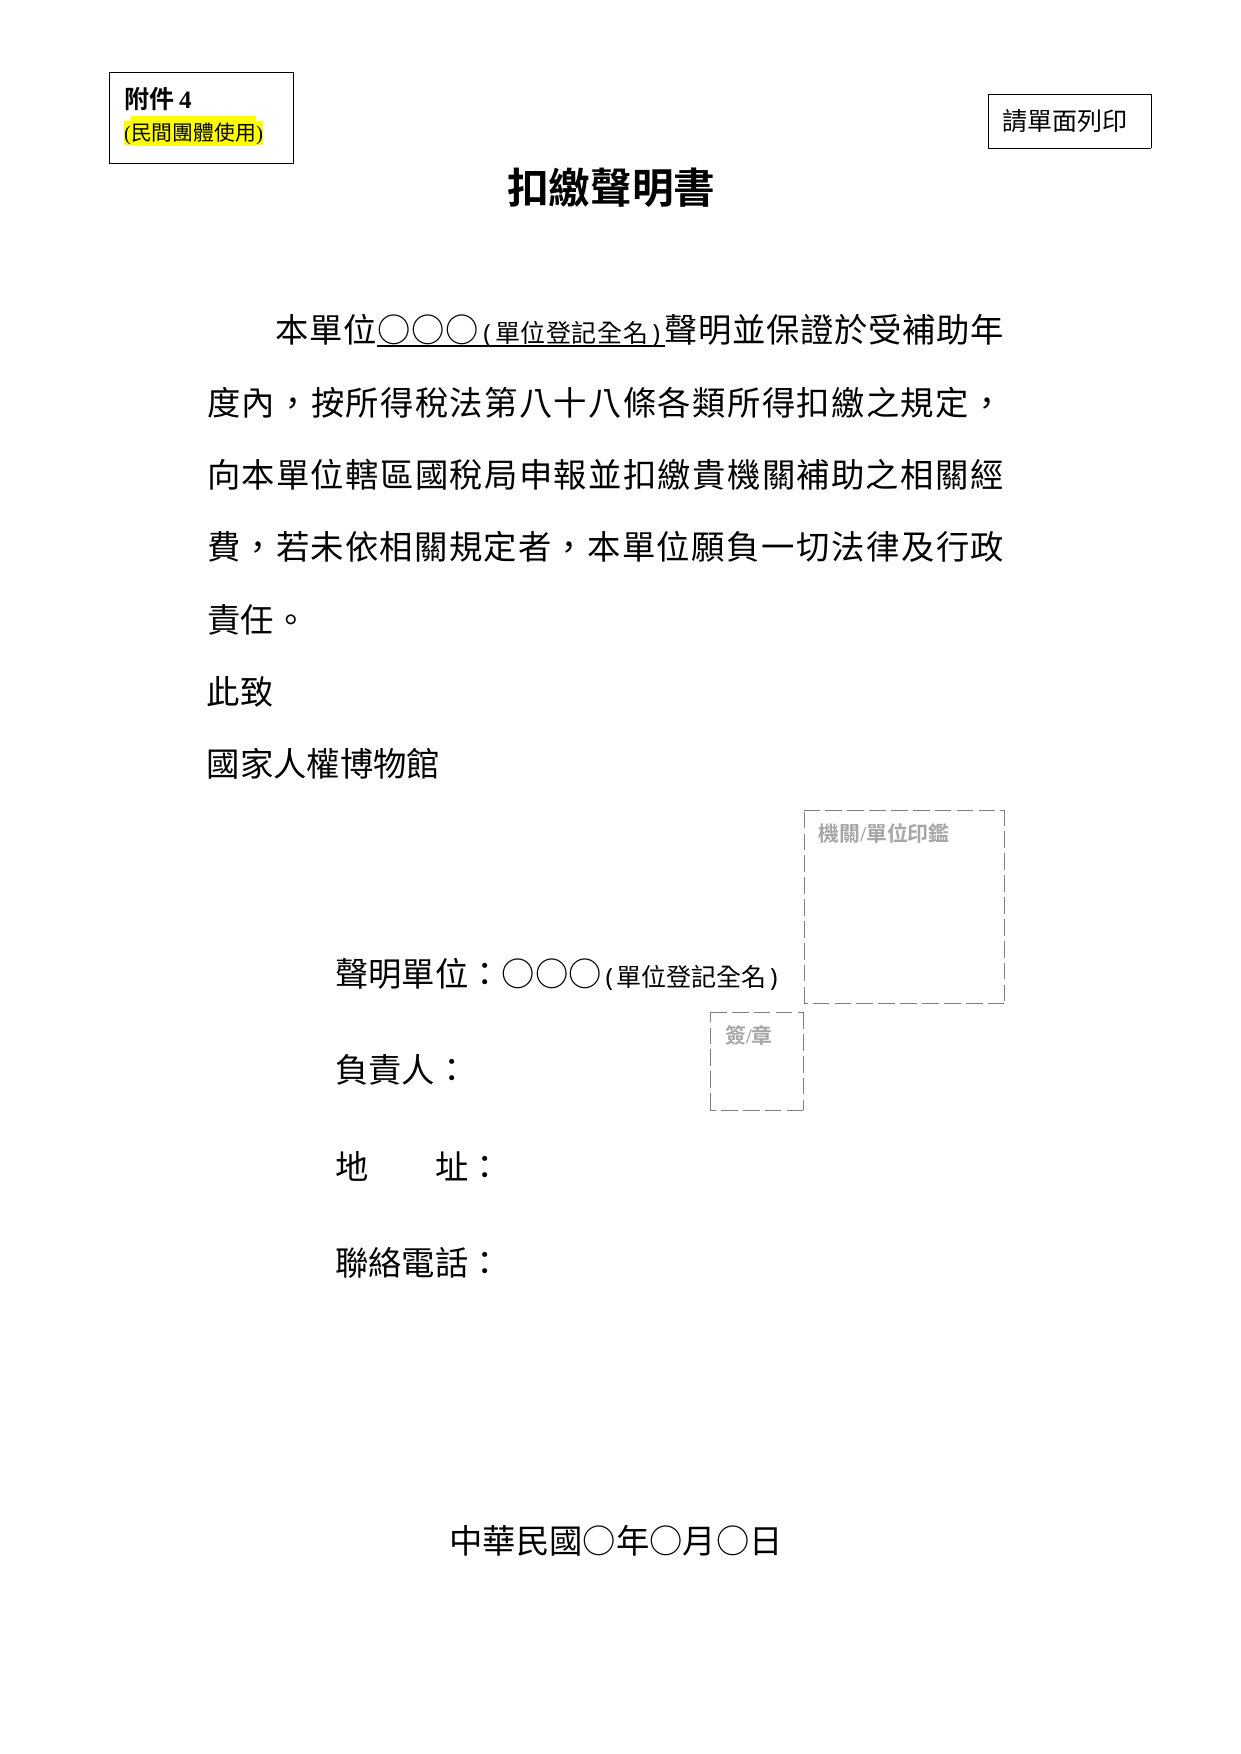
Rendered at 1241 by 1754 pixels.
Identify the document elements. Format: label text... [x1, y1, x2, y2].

text 中華民國○年○月○日 [133, 1517, 1099, 1563]
text 簽/章 [725, 1019, 788, 1050]
text 聲明單位：○○○(單位登記全名) [335, 948, 803, 996]
text 請單面列印 [1003, 101, 1136, 138]
text 此致 [133, 666, 1093, 714]
text 附件4 [124, 80, 278, 116]
text (民間團體使用) [124, 116, 278, 146]
text [803, 1044, 1093, 1092]
text 國家人權博物館 [207, 738, 1093, 786]
text 地 址： [335, 1141, 1093, 1189]
text 機關/單位印鑑 [818, 817, 989, 847]
text [710, 1012, 803, 1110]
text [803, 809, 1004, 1003]
text 本單位○○○(單位登記全名)聲明並保證於受補助年度內，按所得稅法第八十八條各類所得扣繳之規定，向本單位轄區國稅局申報並扣繳貴機關補助之相關經費，若未依相關規定者，本單位願負一切法律及行政責任。 [207, 304, 1004, 642]
text 聯絡電話： [335, 1237, 1093, 1285]
text 扣繳聲明書 [133, 167, 838, 212]
text [1004, 948, 1086, 996]
text 負責人： [335, 1044, 710, 1092]
